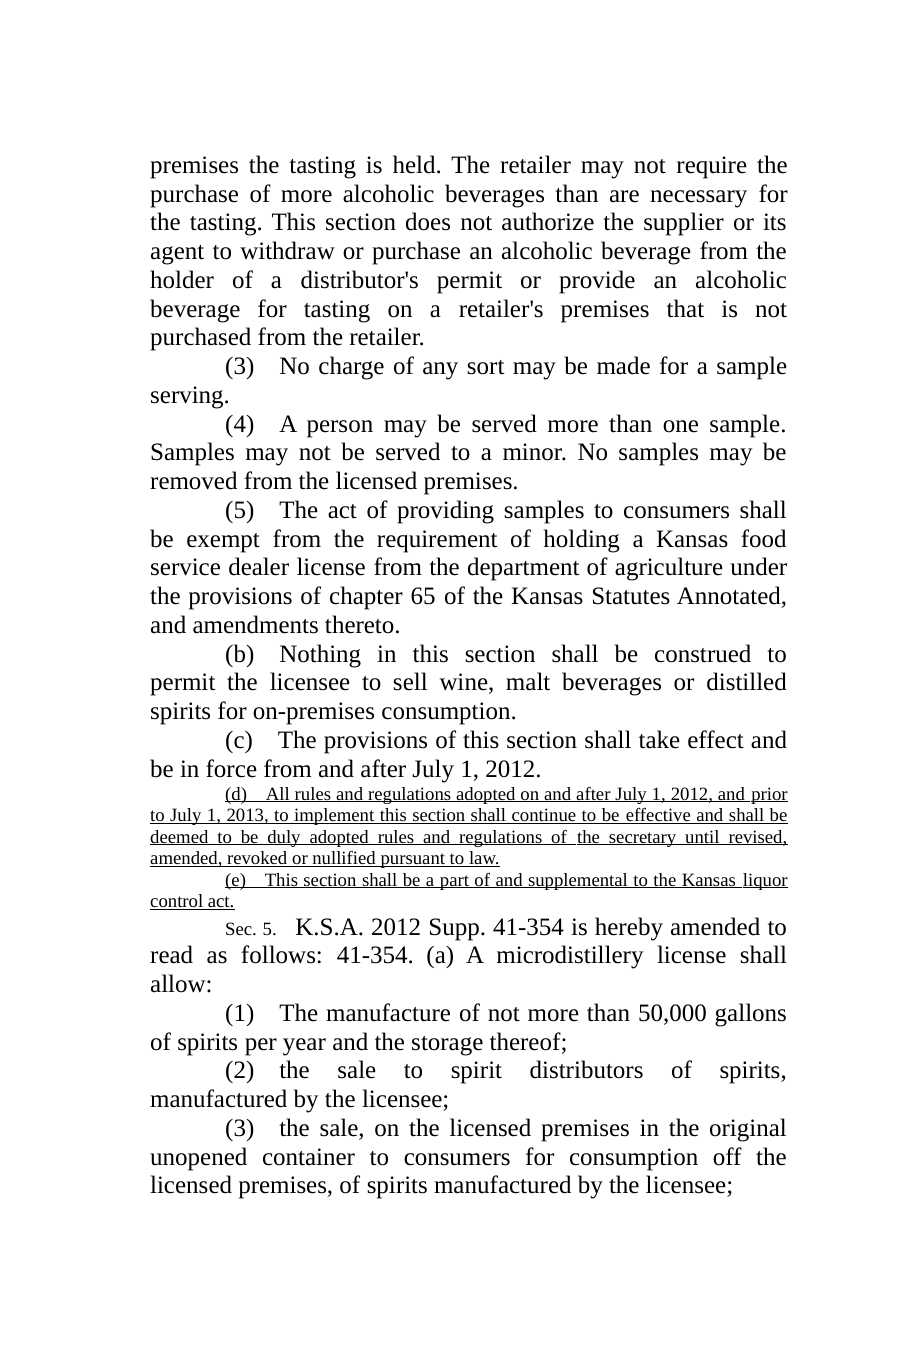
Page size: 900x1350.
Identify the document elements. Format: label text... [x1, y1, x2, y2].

text Sec. 5. K.S.A. 2012 Supp. 41-354 is hereby amended to read as follows: 41-354. (a) A microdistillery license shall allow: [150, 912, 787, 998]
text (1) The manufacture of not more than 50,000 gallons of spirits per year and the storage thereof; [150, 998, 787, 1056]
text amended, revoked or nullified pursuant to law. [150, 845, 787, 869]
text (5) The act of providing samples to consumers shall be exempt from the requirement of holding a Kansas food service dealer license from the department of agriculture under the provisions of chapter 65 of the Kansas Statutes Annotated, and amendments thereto. [150, 495, 787, 639]
text (b) Nothing in this section shall be construed to permit the licensee to sell wine, malt beverages or distilled spirits for on-premises consumption. [150, 639, 787, 725]
text (d) All rules and regulations adopted on and after July 1, 2012, and prior to July 1, 2013, to implement this section shall continue to be effective and shall be [150, 782, 787, 823]
text (3) the sale, on the licensed premises in the original unopened container to consumers for consumption off the licensed premises, of spirits manufactured by the licensee; [150, 1113, 787, 1199]
text (2) the sale to spirit distributors of spirits, manufactured by the licensee; [150, 1056, 787, 1113]
text (e) This section shall be a part of and supplemental to the Kansas liquor control act. [150, 869, 787, 912]
text (c) The provisions of this section shall take effect and be in force from and after July 1, 2012. [150, 725, 787, 782]
text (4) A person may be served more than one sample. Samples may not be served to a minor. No samples may be removed from the licensed premises. [150, 409, 787, 495]
text (3) No charge of any sort may be made for a sample serving. [150, 351, 787, 409]
text deemed to be duly adopted rules and regulations of the secretary until revised, [150, 824, 787, 844]
text premises the tasting is held. The retailer may not require the purchase of more alcoholic beverages than are necessary for the tasting. This section does not authorize the supplier or its agent to withdraw or purchase an alcoholic beverage from the holder of a distributor's permit or provide an alcoholic beverage for tasting on a retailer's premises that is not purchased from the retailer. [150, 150, 787, 351]
